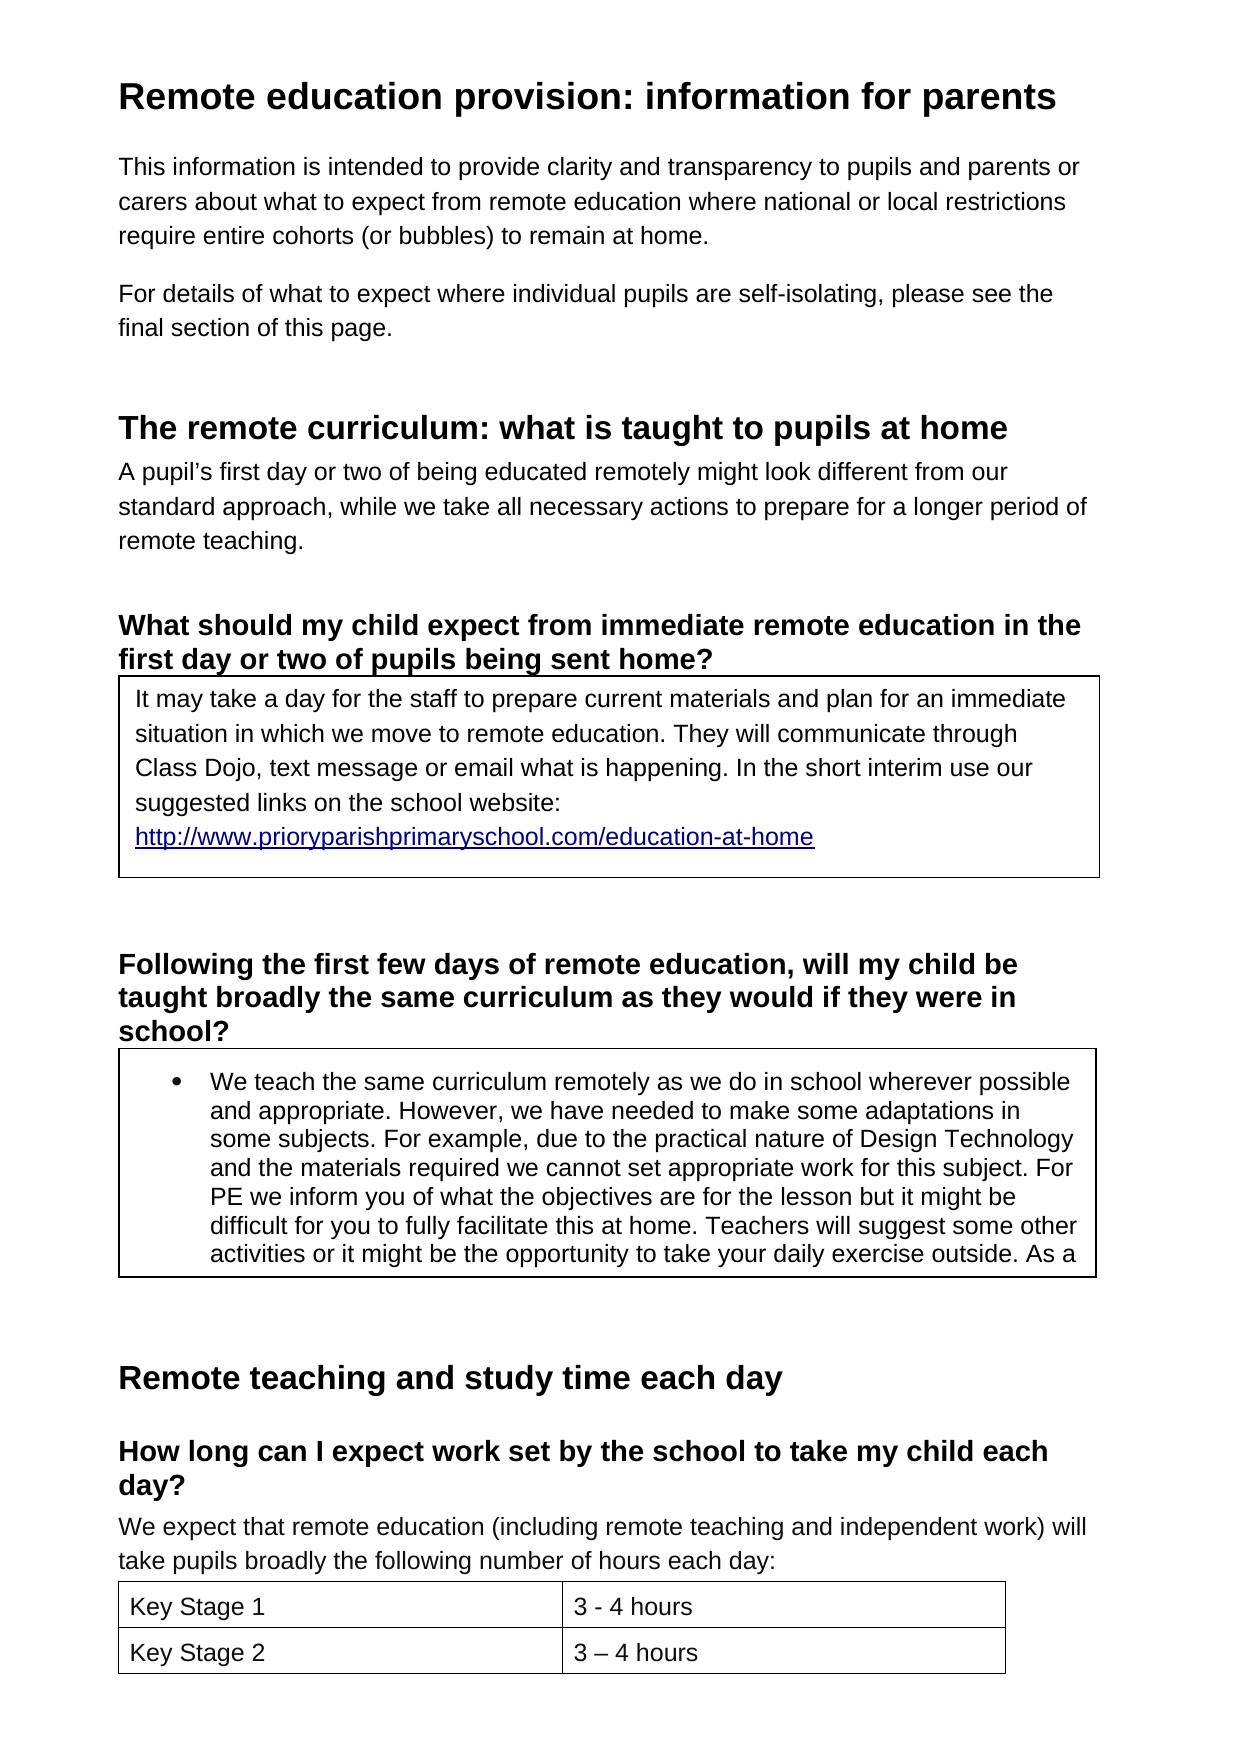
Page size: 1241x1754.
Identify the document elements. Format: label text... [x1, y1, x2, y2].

text For details of what to expect where individual pupils are self-isolating, please see the final section of this page. [118, 279, 1107, 342]
list We teach the same curriculum remotely as we do in school wherever possible and appropriate. However, we have needed to make some adaptations in some subjects. For example, due to the practical nature of Design Technology and the materials required we cannot set appropriate work for this subject. For PE we inform you of what the objectives are for the lesson but it might be difficult for you to fully facilitate this at home. Teachers will suggest some other activities or it might be the opportunity to take your daily exercise outside. As a parent you have to make your own decision. Please ring us if you need any advice. [172, 1067, 1080, 1269]
subtitle Following the first few days of remote education, will my child be taught broadly the same curriculum as they would if they were in school? [118, 947, 1107, 1047]
text This information is intended to provide clarity and transparency to pupils and parents or carers about what to expect from remote education where national or local restrictions require entire cohorts (or bubbles) to remain at home. [118, 152, 1107, 250]
subtitle How long can I expect work set by the school to take my child each day? [118, 1434, 1107, 1501]
subtitle The remote curriculum: what is taught to pupils at home [118, 408, 1107, 447]
subtitle Remote education provision: information for parents [118, 74, 1107, 117]
table_cell 3 – 4 hours [563, 1628, 1005, 1673]
text It may take a day for the staff to prepare current materials and plan for an immediate situation in which we move to remote education. They will communicate through Class Dojo, text message or email what is happening. In the short interim use our suggested links on the school website: http://www.prioryparishprimaryschool.com/education-at-home [135, 684, 1083, 851]
text A pupil’s first day or two of being educated remotely might look different from our standard approach, while we take all necessary actions to prepare for a longer period of remote teaching. [118, 457, 1107, 555]
table_cell Key Stage 2 [119, 1628, 562, 1673]
table_header 3 - 4 hours [563, 1582, 1005, 1627]
subtitle Remote teaching and study time each day [118, 1358, 1107, 1397]
text We expect that remote education (including remote teaching and independent work) will take pupils broadly the following number of hours each day: [118, 1512, 1107, 1575]
table_header Key Stage 1 [119, 1582, 562, 1627]
subtitle What should my child expect from immediate remote education in the first day or two of pupils being sent home? [118, 608, 1107, 675]
